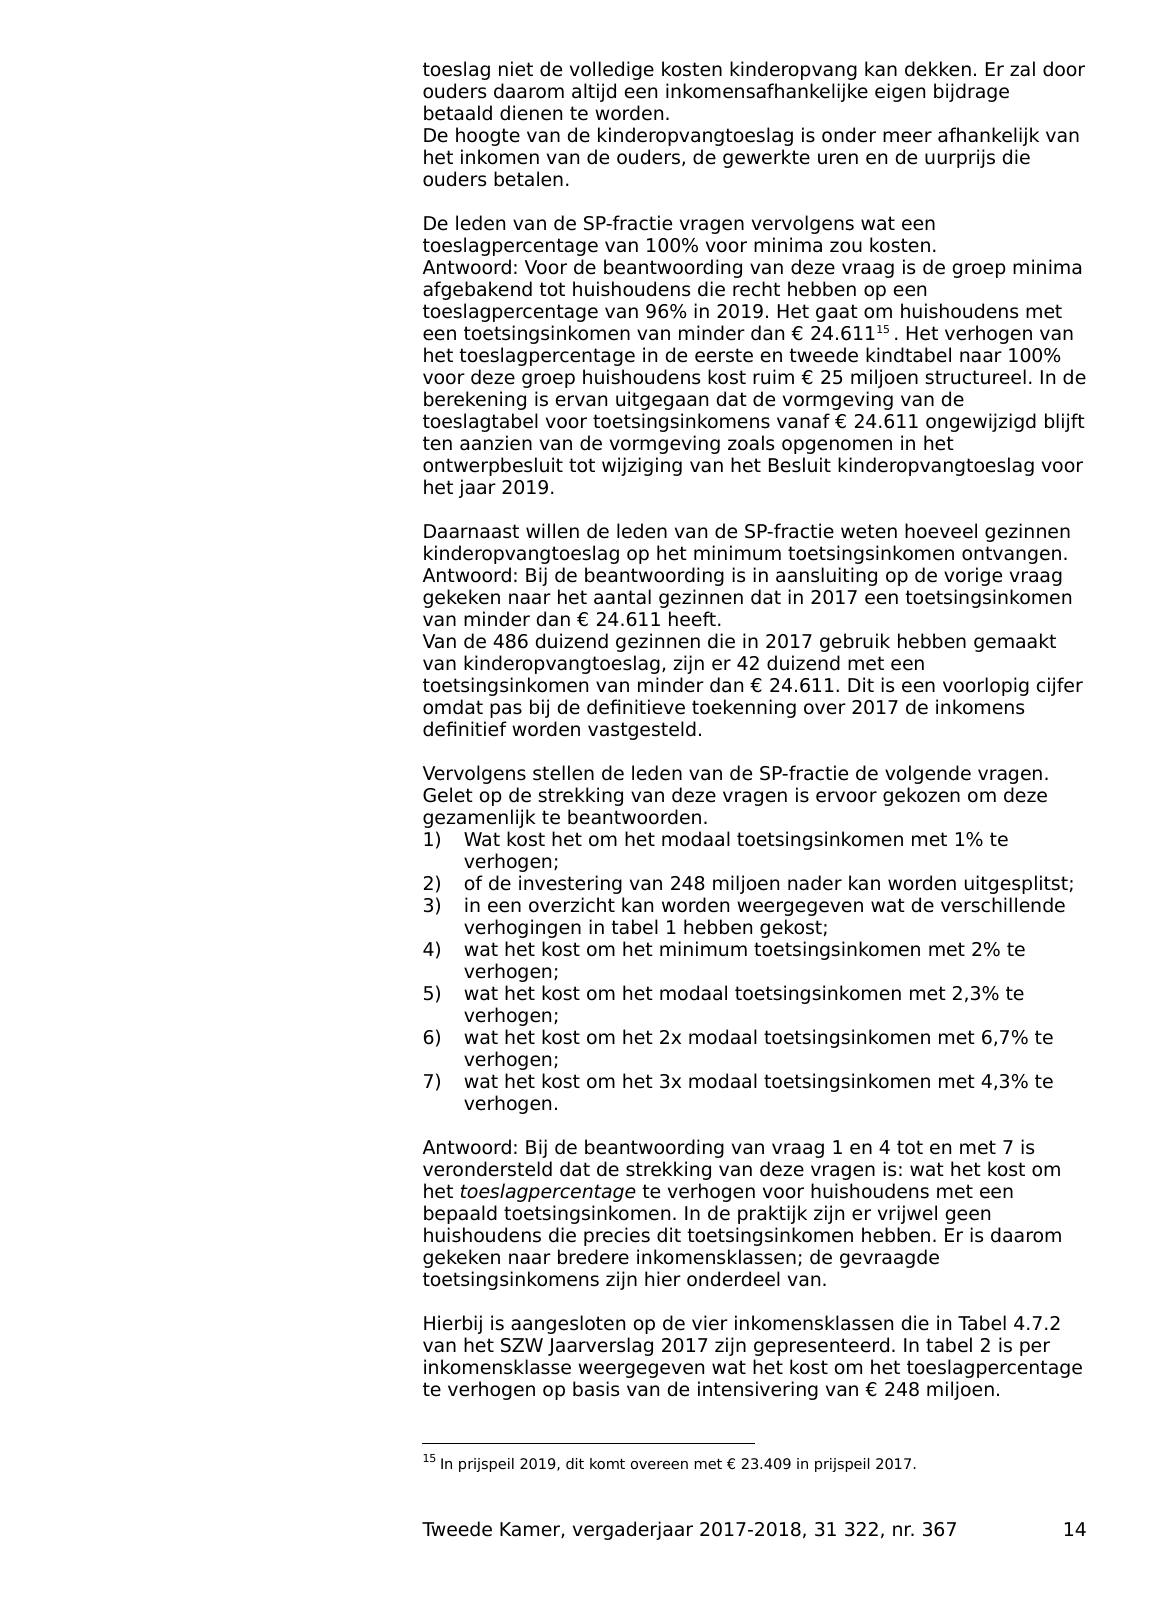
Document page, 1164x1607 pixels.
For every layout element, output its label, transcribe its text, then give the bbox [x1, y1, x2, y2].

text Antwoord: Voor de beantwoording van deze vraag is de groep minima afgebakend tot huishoudens die recht hebben op een toeslagpercentage van 96% in 2019. Het gaat om huishoudens met een toetsingsinkomen van minder dan € 24.611. Het verhogen van het toeslagpercentage in de eerste en tweede kindtabel naar 100% voor deze groep huishoudens kost ruim € 25 miljoen structureel. In de berekening is ervan uitgegaan dat de vormgeving van de toeslagtabel voor toetsingsinkomens vanaf € 24.611 ongewijzigd blijft ten aanzien van de vormgeving zoals opgenomen in het ontwerpbesluit tot wijziging van het Besluit kinderopvangtoeslag voor het jaar 2019. [422, 257, 1087, 499]
text Antwoord: Bij de beantwoording is in aansluiting op de vorige vraag gekeken naar het aantal gezinnen dat in 2017 een toetsingsinkomen van minder dan € 24.611 heeft. [422, 565, 1087, 631]
text 7) wat het kost om het 3x modaal toetsingsinkomen met 4,3% te verhogen. [422, 1071, 1087, 1115]
text 3) in een overzicht kan worden weergegeven wat de verschillende verhogingen in tabel 1 hebben gekost; [422, 895, 1087, 939]
text Vervolgens stellen de leden van de SP-fractie de volgende vragen. Gelet op de strekking van deze vragen is ervoor gekozen om deze gezamenlijk te beantwoorden. [422, 763, 1087, 829]
text De leden van de SP-fractie vragen vervolgens wat een toeslagpercentage van 100% voor minima zou kosten. [422, 213, 1087, 257]
text Daarnaast willen de leden van de SP-fractie weten hoeveel gezinnen kinderopvangtoeslag op het minimum toetsingsinkomen ontvangen. [422, 521, 1087, 565]
text 4) wat het kost om het minimum toetsingsinkomen met 2% te verhogen; [422, 939, 1087, 983]
text 2) of de investering van 248 miljoen nader kan worden uitgesplitst; [422, 873, 1087, 895]
text 1) Wat kost het om het modaal toetsingsinkomen met 1% te verhogen; [422, 829, 1087, 873]
text toeslag niet de volledige kosten kinderopvang kan dekken. Er zal door ouders daarom altijd een inkomensafhankelijke eigen bijdrage betaald dienen te worden. [422, 59, 1087, 125]
text De hoogte van de kinderopvangtoeslag is onder meer afhankelijk van het inkomen van de ouders, de gewerkte uren en de uurprijs die ouders betalen. [422, 125, 1087, 191]
text 5) wat het kost om het modaal toetsingsinkomen met 2,3% te verhogen; [422, 983, 1087, 1027]
text Hierbij is aangesloten op de vier inkomensklassen die in Tabel 4.7.2 van het SZW Jaarverslag 2017 zijn gepresenteerd. In tabel 2 is per inkomensklasse weergegeven wat het kost om het toeslagpercentage te verhogen op basis van de intensivering van € 248 miljoen. [422, 1313, 1087, 1401]
text 6) wat het kost om het 2x modaal toetsingsinkomen met 6,7% te verhogen; [422, 1027, 1087, 1071]
text Van de 486 duizend gezinnen die in 2017 gebruik hebben gemaakt van kinderopvangtoeslag, zijn er 42 duizend met een toetsingsinkomen van minder dan € 24.611. Dit is een voorlopig cijfer omdat pas bij de definitieve toekenning over 2017 de inkomens definitief worden vastgesteld. [422, 631, 1087, 741]
text Antwoord: Bij de beantwoording van vraag 1 en 4 tot en met 7 is verondersteld dat de strekking van deze vragen is: wat het kost om het toeslagpercentage te verhogen voor huishoudens met een bepaald toetsingsinkomen. In de praktijk zijn er vrijwel geen huishoudens die precies dit toetsingsinkomen hebben. Er is daarom gekeken naar bredere inkomensklassen; de gevraagde toetsingsinkomens zijn hier onderdeel van. [422, 1137, 1087, 1291]
text In prijspeil 2019, dit komt overeen met € 23.409 in prijspeil 2017. [422, 1452, 1087, 1474]
